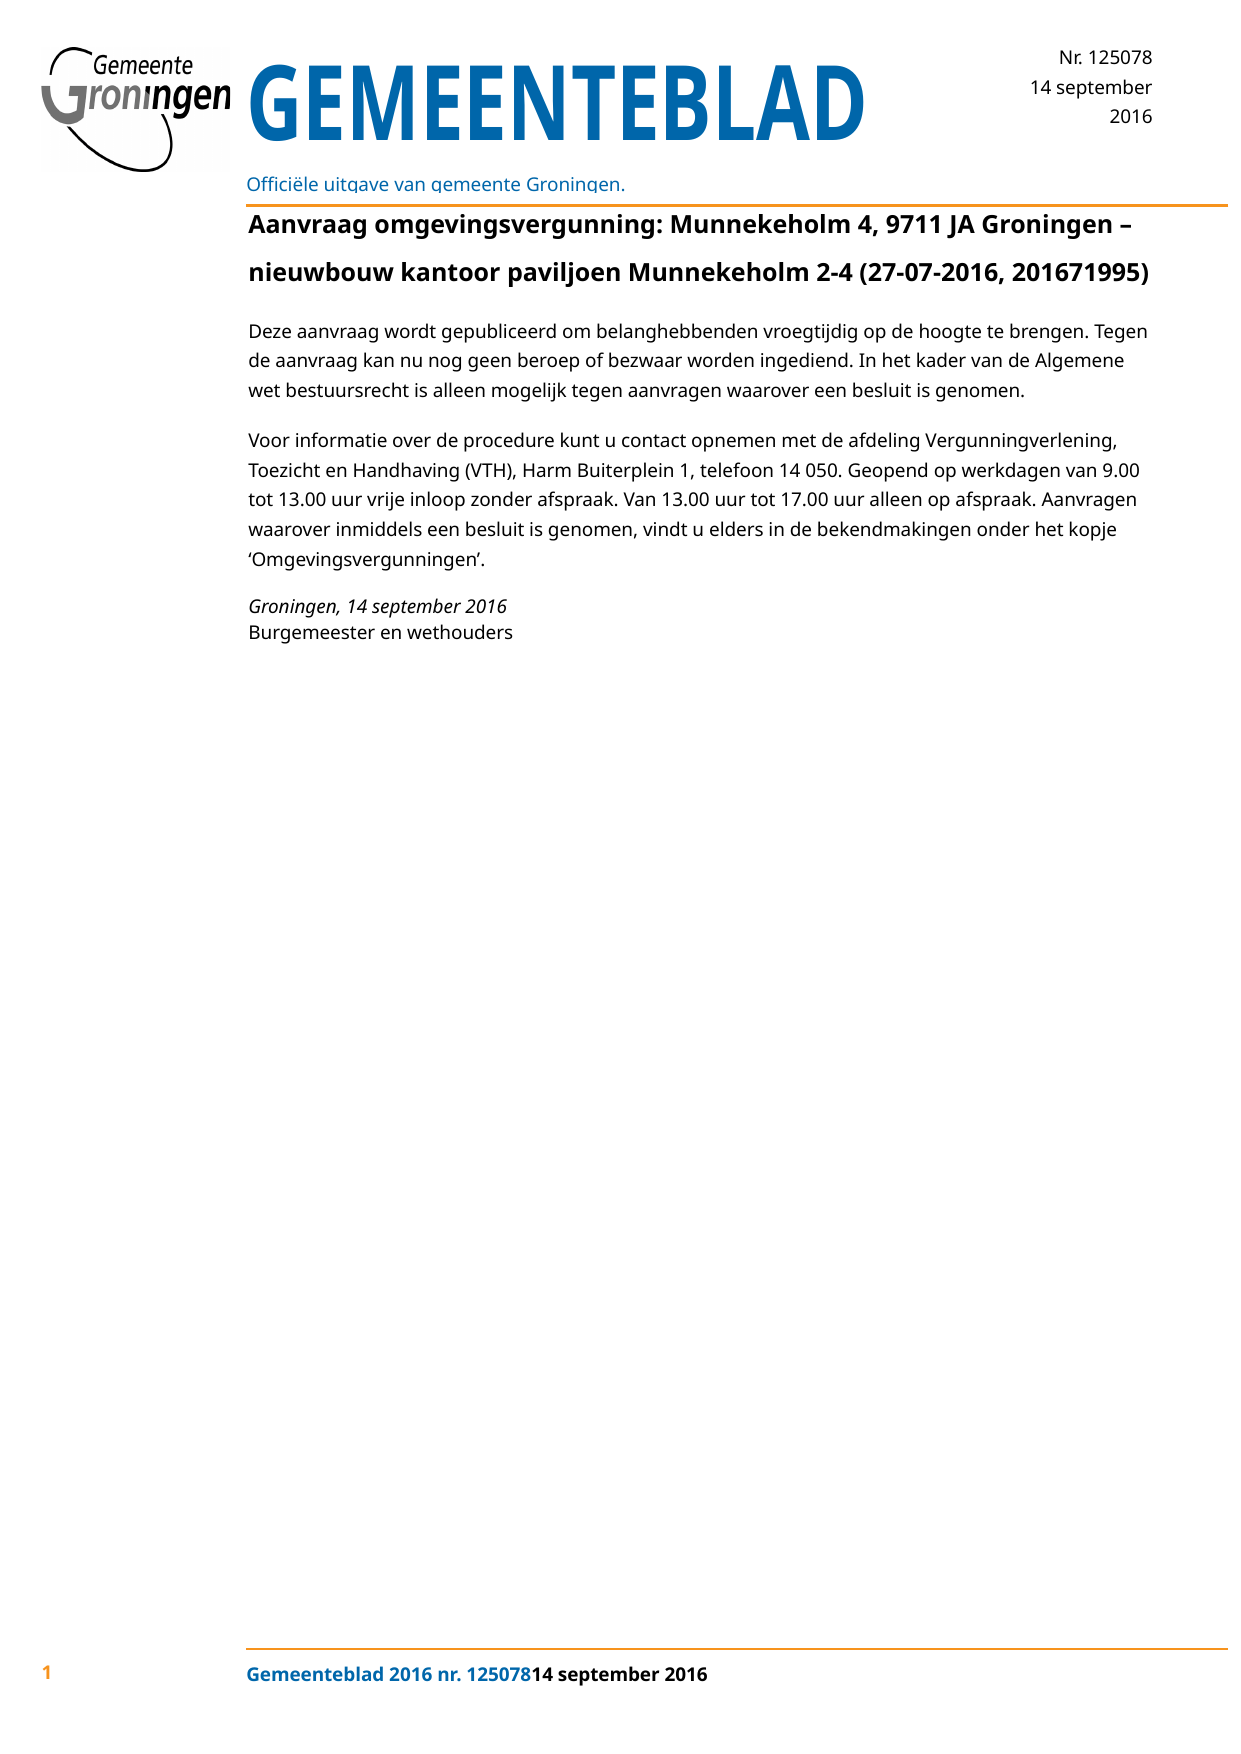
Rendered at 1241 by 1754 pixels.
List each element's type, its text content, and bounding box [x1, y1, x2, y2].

text Groningen, 14 september 2016 [248, 594, 1152, 619]
text Burgemeester en wethouders [248, 619, 1152, 645]
picture [41, 47, 231, 172]
text Deze aanvraag wordt gepubliceerd om belanghebbenden vroegtijdig op de hoogte te brengen. Tegen de aanvraag kan nu nog geen beroep of bezwaar worden ingediend. In het kader van de Algemene wet bestuursrecht is alleen mogelijk tegen aanvragen waarover een besluit is genomen. [248, 318, 1152, 403]
text Voor informatie over de procedure kunt u contact opnemen met de afdeling Vergunningverlening, Toezicht en Handhaving (VTH), Harm Buiterplein 1, telefoon 14 050. Geopend op werkdagen van 9.00 tot 13.00 uur vrije inloop zonder afspraak. Van 13.00 uur tot 17.00 uur alleen op afspraak. Aanvragen waarover inmiddels een besluit is genomen, vindt u elders in de bekendmakingen onder het kopje ‘Omgevingsvergunningen’. [248, 427, 1152, 572]
text Aanvraag omgevingsvergunning: Munnekeholm 4, 9711 JA Groningen – nieuwbouw kantoor paviljoen Munnekeholm 2-4 (27-07-2016, 201671995) [248, 207, 1152, 288]
